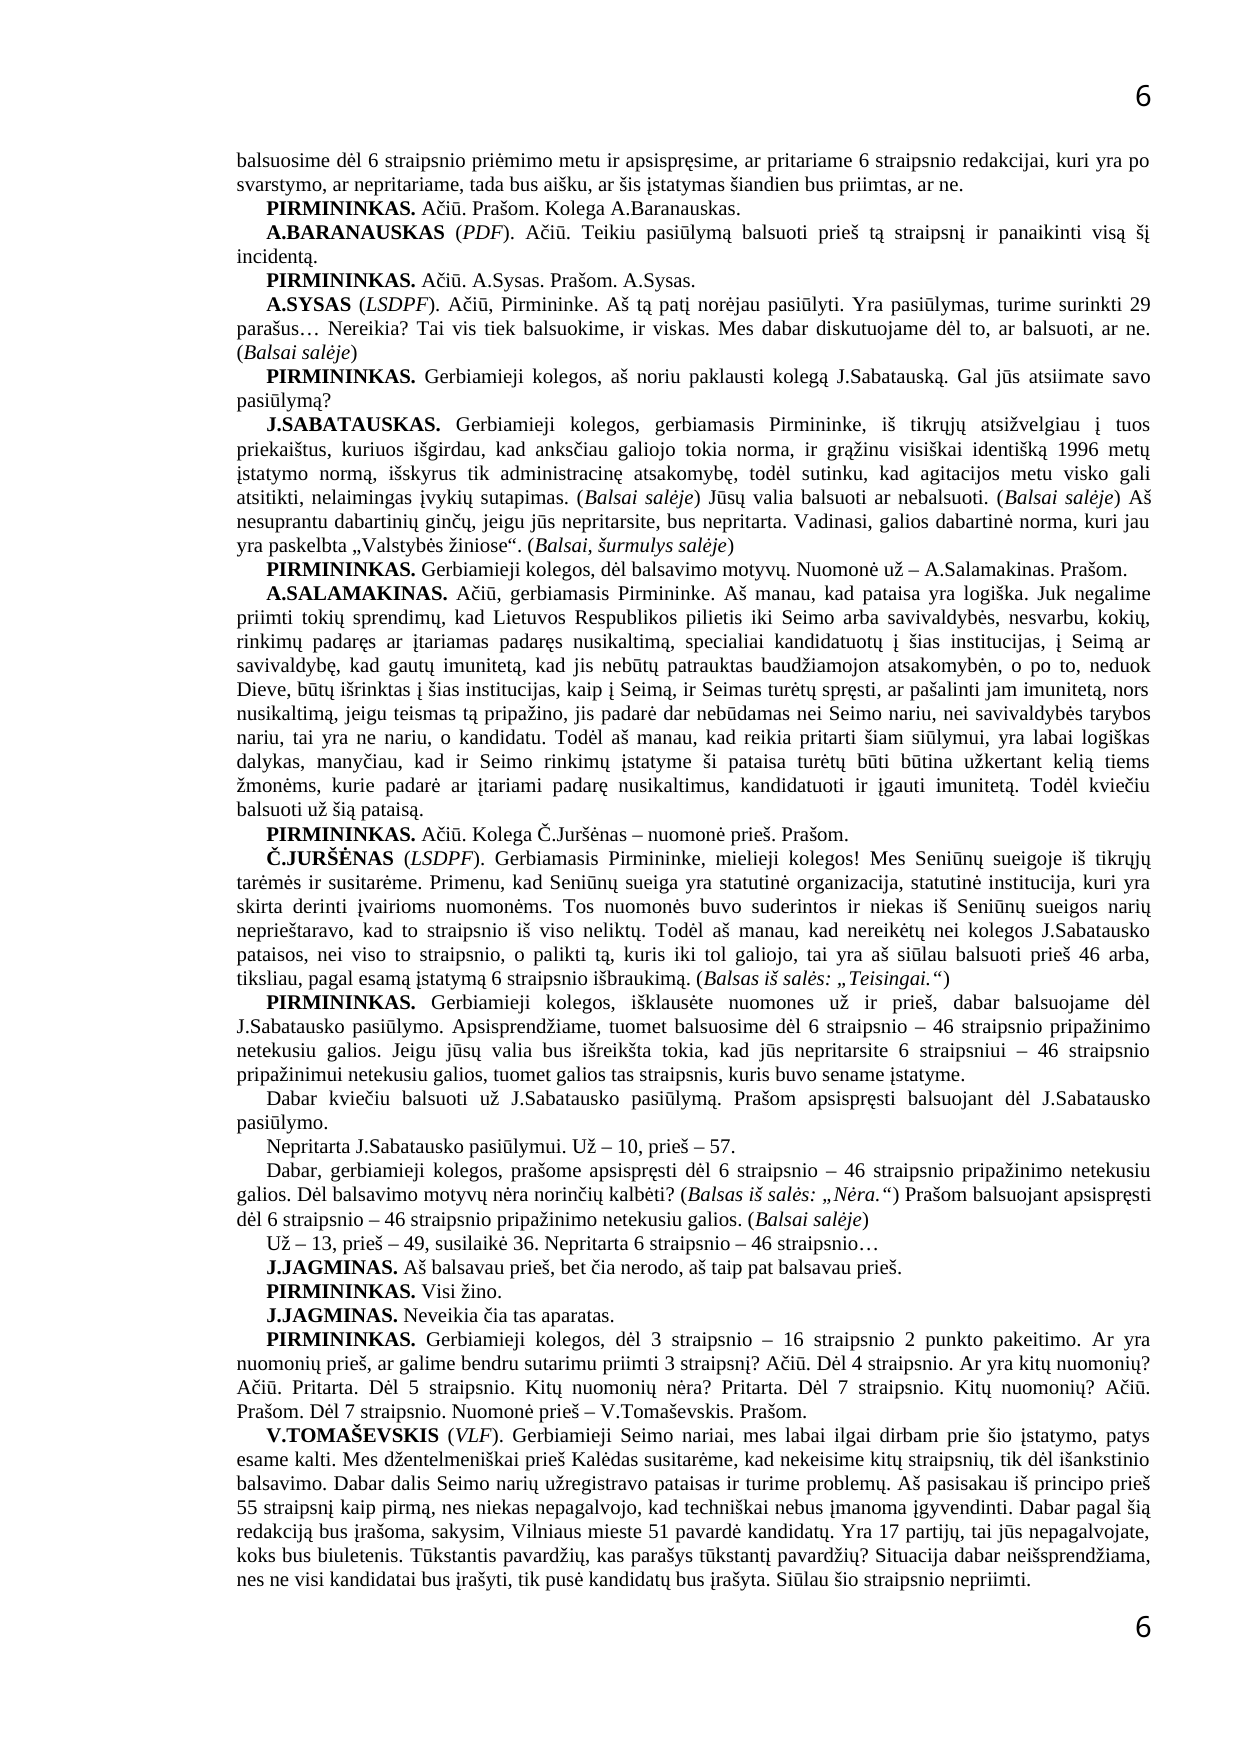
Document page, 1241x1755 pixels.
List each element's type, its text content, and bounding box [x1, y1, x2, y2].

text Dabar, gerbiamieji kolegos, prašome apsispręsti dėl 6 straipsnio – 46 straipsnio pripažinimo netekusiu galios. Dėl balsavimo motyvų nėra norinčių kalbėti? (Balsas iš salės: „Nėra.“) Prašom balsuojant apsispręsti dėl 6 straipsnio – 46 straipsnio pripažinimo netekusiu galios. (Balsai salėje) [236, 1158, 1152, 1231]
text J.JAGMINAS. Neveikia čia tas aparatas. [236, 1303, 1152, 1327]
text Dabar kviečiu balsuoti už J.Sabatausko pasiūlymą. Prašom apsispręsti balsuojant dėl J.Sabatausko pasiūlymo. [236, 1086, 1152, 1134]
text PIRMININKAS. Gerbiamieji kolegos, išklausėte nuomones už ir prieš, dabar balsuojame dėl J.Sabatausko pasiūlymo. Apsisprendžiame, tuomet balsuosime dėl 6 straipsnio – 46 straipsnio pripažinimo netekusiu galios. Jeigu jūsų valia bus išreikšta tokia, kad jūs nepritarsite 6 straipsniui – 46 straipsnio pripažinimui netekusiu galios, tuomet galios tas straipsnis, kuris buvo sename įstatyme. [236, 990, 1152, 1086]
text A.BARANAUSKAS (PDF). Ačiū. Teikiu pasiūlymą balsuoti prieš tą straipsnį ir panaikinti visą šį incidentą. [236, 220, 1152, 268]
text PIRMININKAS. Ačiū. Prašom. Kolega A.Baranauskas. [236, 196, 1152, 220]
text PIRMININKAS. Gerbiamieji kolegos, aš noriu paklausti kolegą J.Sabatauską. Gal jūs atsiimate savo pasiūlymą? [236, 364, 1152, 412]
text PIRMININKAS. Gerbiamieji kolegos, dėl balsavimo motyvų. Nuomonė už – A.Salamakinas. Prašom. [236, 557, 1152, 581]
text Už – 13, prieš – 49, susilaikė 36. Nepritarta 6 straipsnio – 46 straipsnio… [236, 1231, 1152, 1254]
text PIRMININKAS. Gerbiamieji kolegos, dėl 3 straipsnio – 16 straipsnio 2 punkto pakeitimo. Ar yra nuomonių prieš, ar galime bendru sutarimu priimti 3 straipsnį? Ačiū. Dėl 4 straipsnio. Ar yra kitų nuomonių? Ačiū. Pritarta. Dėl 5 straipsnio. Kitų nuomonių nėra? Pritarta. Dėl 7 straipsnio. Kitų nuomonių? Ačiū. Prašom. Dėl 7 straipsnio. Nuomonė prieš – V.Tomaševskis. Prašom. [236, 1327, 1152, 1423]
text balsuosime dėl 6 straipsnio priėmimo metu ir apsispręsime, ar pritariame 6 straipsnio redakcijai, kuri yra po svarstymo, ar nepritariame, tada bus aišku, ar šis įstatymas šiandien bus priimtas, ar ne. [236, 148, 1152, 196]
text Nepritarta J.Sabatausko pasiūlymui. Už – 10, prieš – 57. [236, 1134, 1152, 1158]
text J.SABATAUSKAS. Gerbiamieji kolegos, gerbiamasis Pirmininke, iš tikrųjų atsižvelgiau į tuos priekaištus, kuriuos išgirdau, kad anksčiau galiojo tokia norma, ir grąžinu visiškai identišką 1996 metų įstatymo normą, išskyrus tik administracinę atsakomybę, todėl sutinku, kad agitacijos metu visko gali atsitikti, nelaimingas įvykių sutapimas. (Balsai salėje) Jūsų valia balsuoti ar nebalsuoti. (Balsai salėje) Aš nesuprantu dabartinių ginčų, jeigu jūs nepritarsite, bus nepritarta. Vadinasi, galios dabartinė norma, kuri jau yra paskelbta „Valstybės žiniose“. (Balsai, šurmulys salėje) [236, 412, 1152, 557]
text J.JAGMINAS. Aš balsavau prieš, bet čia nerodo, aš taip pat balsavau prieš. [236, 1254, 1152, 1279]
text PIRMININKAS. Ačiū. Kolega Č.Juršėnas – nuomonė prieš. Prašom. [236, 821, 1152, 846]
text A.SYSAS (LSDPF). Ačiū, Pirmininke. Aš tą patį norėjau pasiūlyti. Yra pasiūlymas, turime surinkti 29 parašus… Nereikia? Tai vis tiek balsuokime, ir viskas. Mes dabar diskutuojame dėl to, ar balsuoti, ar ne. (Balsai salėje) [236, 292, 1152, 364]
text A.SALAMAKINAS. Ačiū, gerbiamasis Pirmininke. Aš manau, kad pataisa yra logiška. Juk negalime priimti tokių sprendimų, kad Lietuvos Respublikos pilietis iki Seimo arba savivaldybės, nesvarbu, kokių, rinkimų padaręs ar įtariamas padaręs nusikaltimą, specialiai kandidatuotų į šias institucijas, į Seimą ar savivaldybę, kad gautų imunitetą, kad jis nebūtų patrauktas baudžiamojon atsakomybėn, o po to, neduok Dieve, būtų išrinktas į šias institucijas, kaip į Seimą, ir Seimas turėtų spręsti, ar pašalinti jam imunitetą, nors nusikaltimą, jeigu teismas tą pripažino, jis padarė dar nebūdamas nei Seimo nariu, nei savivaldybės tarybos nariu, tai yra ne nariu, o kandidatu. Todėl aš manau, kad reikia pritarti šiam siūlymui, yra labai logiškas dalykas, manyčiau, kad ir Seimo rinkimų įstatyme ši pataisa turėtų būti būtina užkertant kelią tiems žmonėms, kurie padarė ar įtariami padarę nusikaltimus, kandidatuoti ir įgauti imunitetą. Todėl kviečiu balsuoti už šią pataisą. [236, 581, 1152, 821]
text Č.JURŠĖNAS (LSDPF). Gerbiamasis Pirmininke, mielieji kolegos! Mes Seniūnų sueigoje iš tikrųjų tarėmės ir susitarėme. Primenu, kad Seniūnų sueiga yra statutinė organizacija, statutinė institucija, kuri yra skirta derinti įvairioms nuomonėms. Tos nuomonės buvo suderintos ir niekas iš Seniūnų sueigos narių neprieštaravo, kad to straipsnio iš viso neliktų. Todėl aš manau, kad nereikėtų nei kolegos J.Sabatausko pataisos, nei viso to straipsnio, o palikti tą, kuris iki tol galiojo, tai yra aš siūlau balsuoti prieš 46 arba, tiksliau, pagal esamą įstatymą 6 straipsnio išbraukimą. (Balsas iš salės: „Teisingai.“) [236, 846, 1152, 990]
text PIRMININKAS. Visi žino. [236, 1279, 1152, 1303]
text PIRMININKAS. Ačiū. A.Sysas. Prašom. A.Sysas. [236, 268, 1152, 292]
text V.TOMAŠEVSKIS (VLF). Gerbiamieji Seimo nariai, mes labai ilgai dirbam prie šio įstatymo, patys esame kalti. Mes džentelmeniškai prieš Kalėdas susitarėme, kad nekeisime kitų straipsnių, tik dėl išankstinio balsavimo. Dabar dalis Seimo narių užregistravo pataisas ir turime problemų. Aš pasisakau iš principo prieš 55 straipsnį kaip pirmą, nes niekas nepagalvojo, kad techniškai nebus įmanoma įgyvendinti. Dabar pagal šią redakciją bus įrašoma, sakysim, Vilniaus mieste 51 pavardė kandidatų. Yra 17 partijų, tai jūs nepagalvojate, koks bus biuletenis. Tūkstantis pavardžių, kas parašys tūkstantį pavardžių? Situacija dabar neišsprendžiama, nes ne visi kandidatai bus įrašyti, tik pusė kandidatų bus įrašyta. Siūlau šio straipsnio nepriimti. [236, 1423, 1152, 1591]
